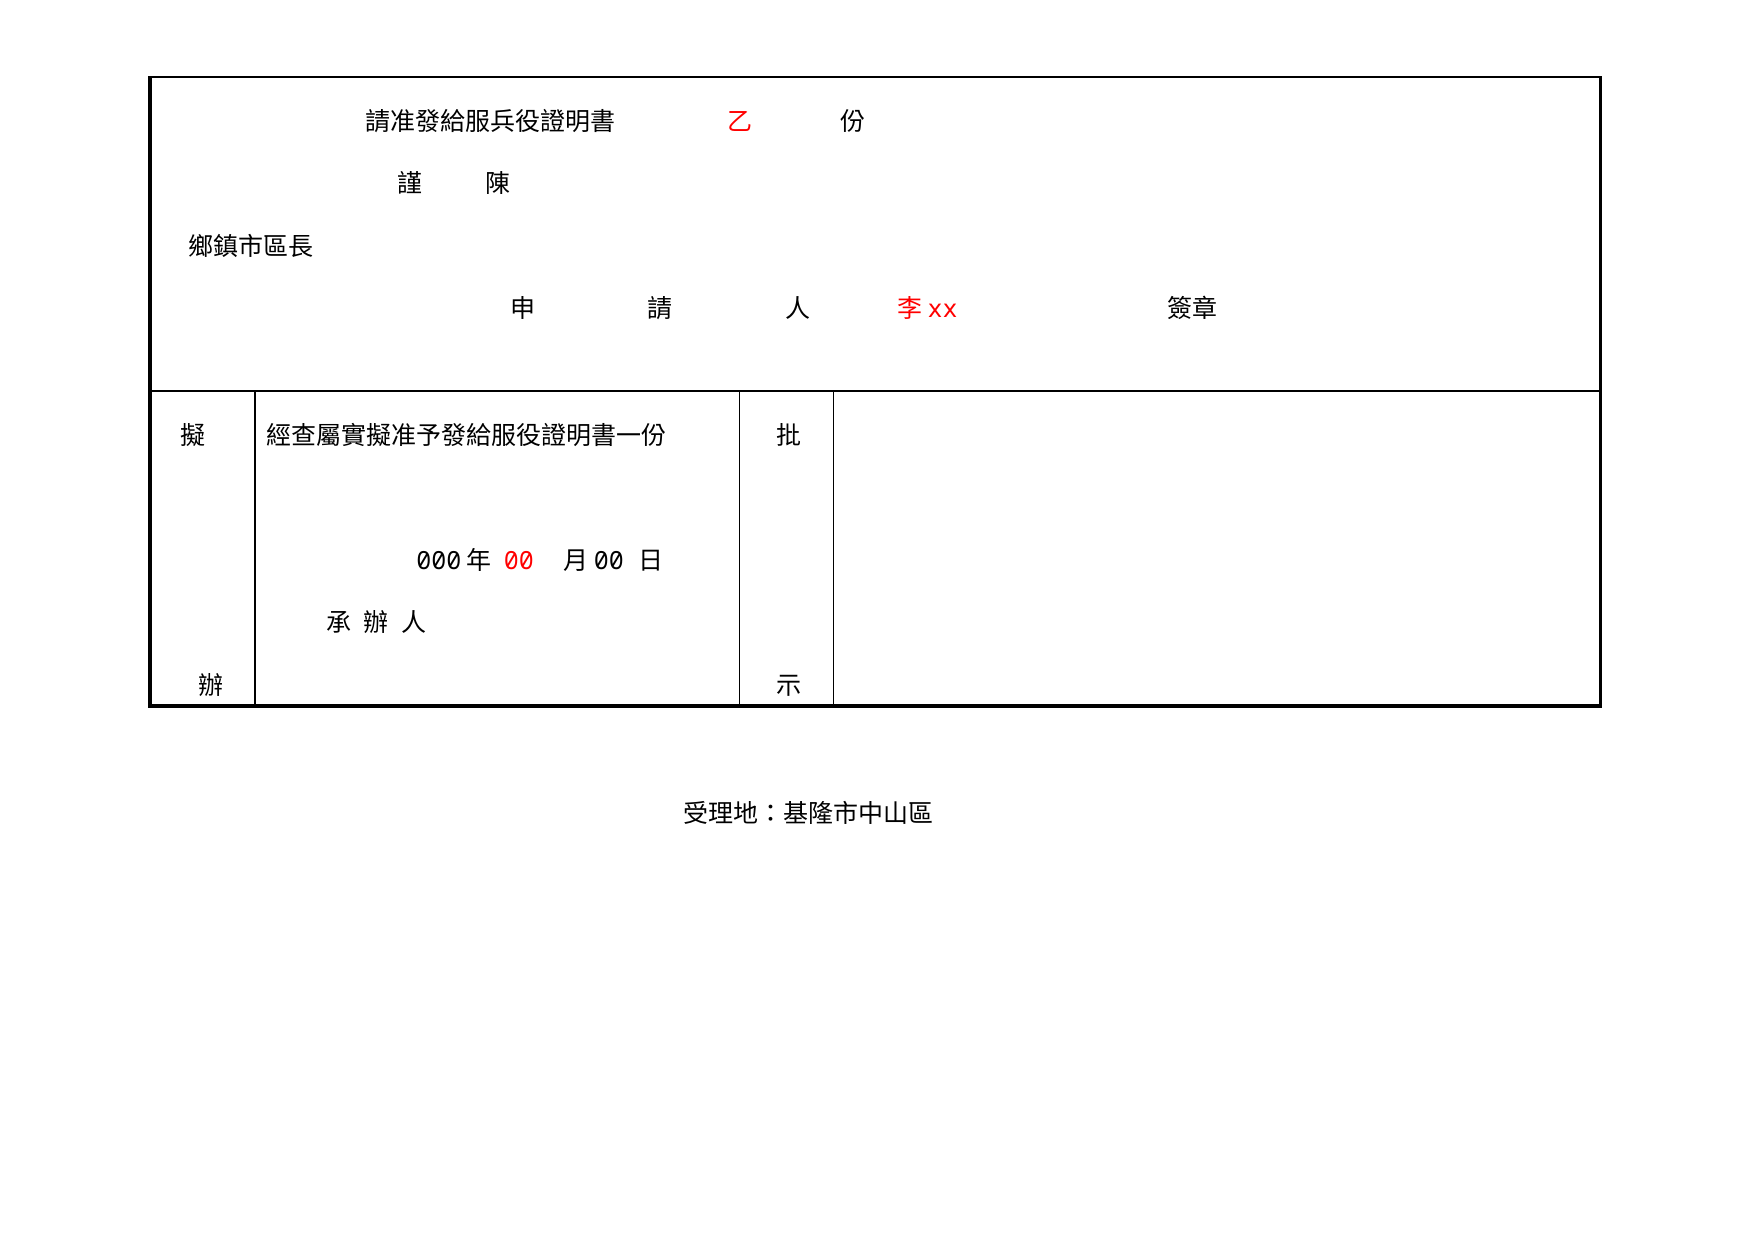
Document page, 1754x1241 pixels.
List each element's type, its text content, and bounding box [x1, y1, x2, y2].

table_cell 經查屬實擬准予發給服役證明書一份 000年 00 月00 日 承 辦 人 [256, 392, 739, 704]
table_cell [834, 392, 1599, 704]
table_cell 請准發給服兵役證明書 乙 份 謹 陳 鄉鎮市區長 申 請 人 李xx 簽章 [152, 78, 1599, 390]
text 受理地：基隆市中山區 [150, 770, 1604, 832]
table_cell 批 示 [740, 392, 833, 704]
table_cell 擬 辦 [152, 392, 254, 704]
